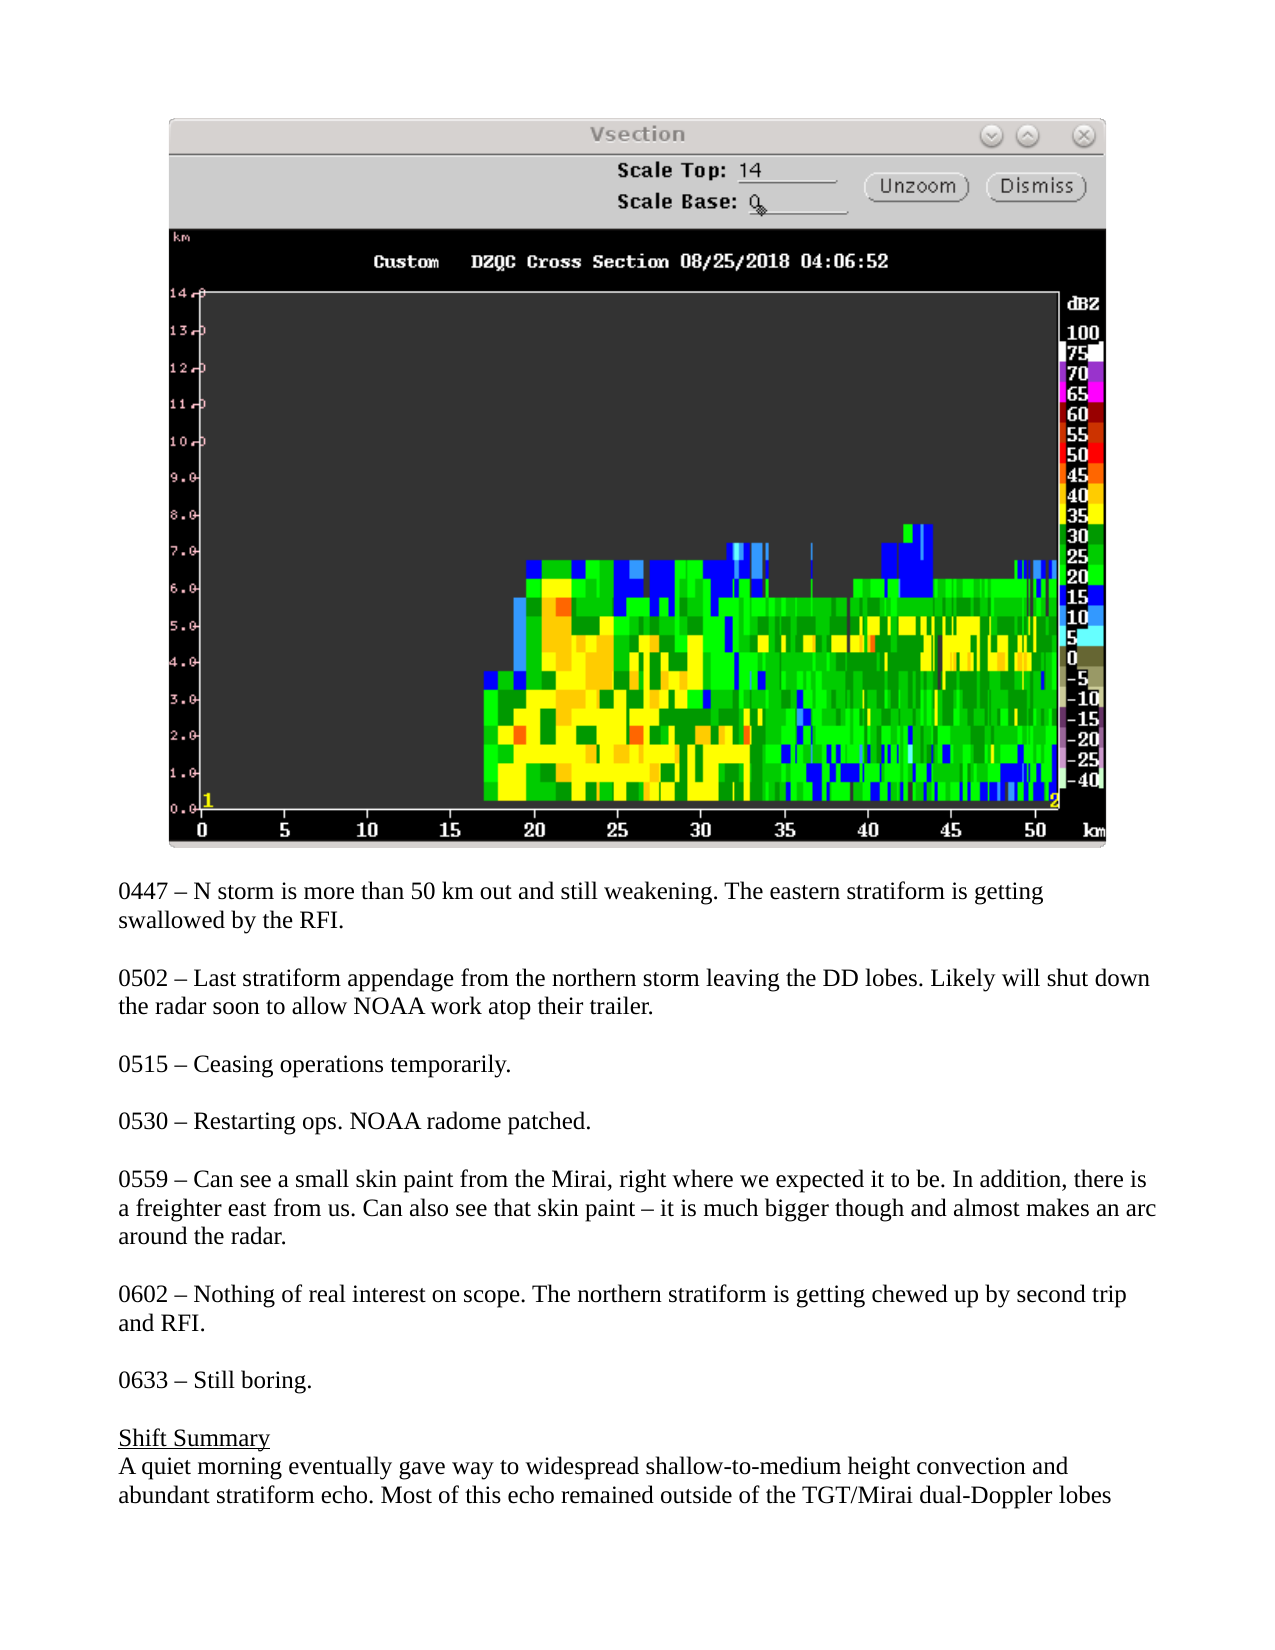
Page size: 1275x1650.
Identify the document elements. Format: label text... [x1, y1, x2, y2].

text 0602 – Nothing of real interest on scope. The northern stratiform is getting chewed up by second trip and RFI. [118, 1279, 1157, 1336]
text 0515 – Ceasing operations temporarily. [118, 1049, 1157, 1078]
text Shift Summary [118, 1423, 1157, 1451]
text 0502 – Last stratiform appendage from the northern storm leaving the DD lobes. Likely will shut down the radar soon to allow NOAA work atop their trailer. [118, 963, 1157, 1020]
text 0447 – N storm is more than 50 km out and still weakening. The eastern stratiform is getting swallowed by the RFI. [118, 876, 1157, 934]
text 0559 – Can see a small skin paint from the Mirai, right where we expected it to be. In addition, there is a freighter east from us. Can also see that skin paint – it is much bigger though and almost makes an arc around the radar. [118, 1164, 1157, 1250]
text 0530 – Restarting ops. NOAA radome patched. [118, 1106, 1157, 1135]
picture [168, 118, 1107, 848]
text A quiet morning eventually gave way to widespread shallow-to-medium height convection and abundant stratiform echo. Most of this echo remained outside of the TGT/Mirai dual-Doppler lobes [118, 1451, 1157, 1509]
text 0633 – Still boring. [118, 1365, 1157, 1394]
